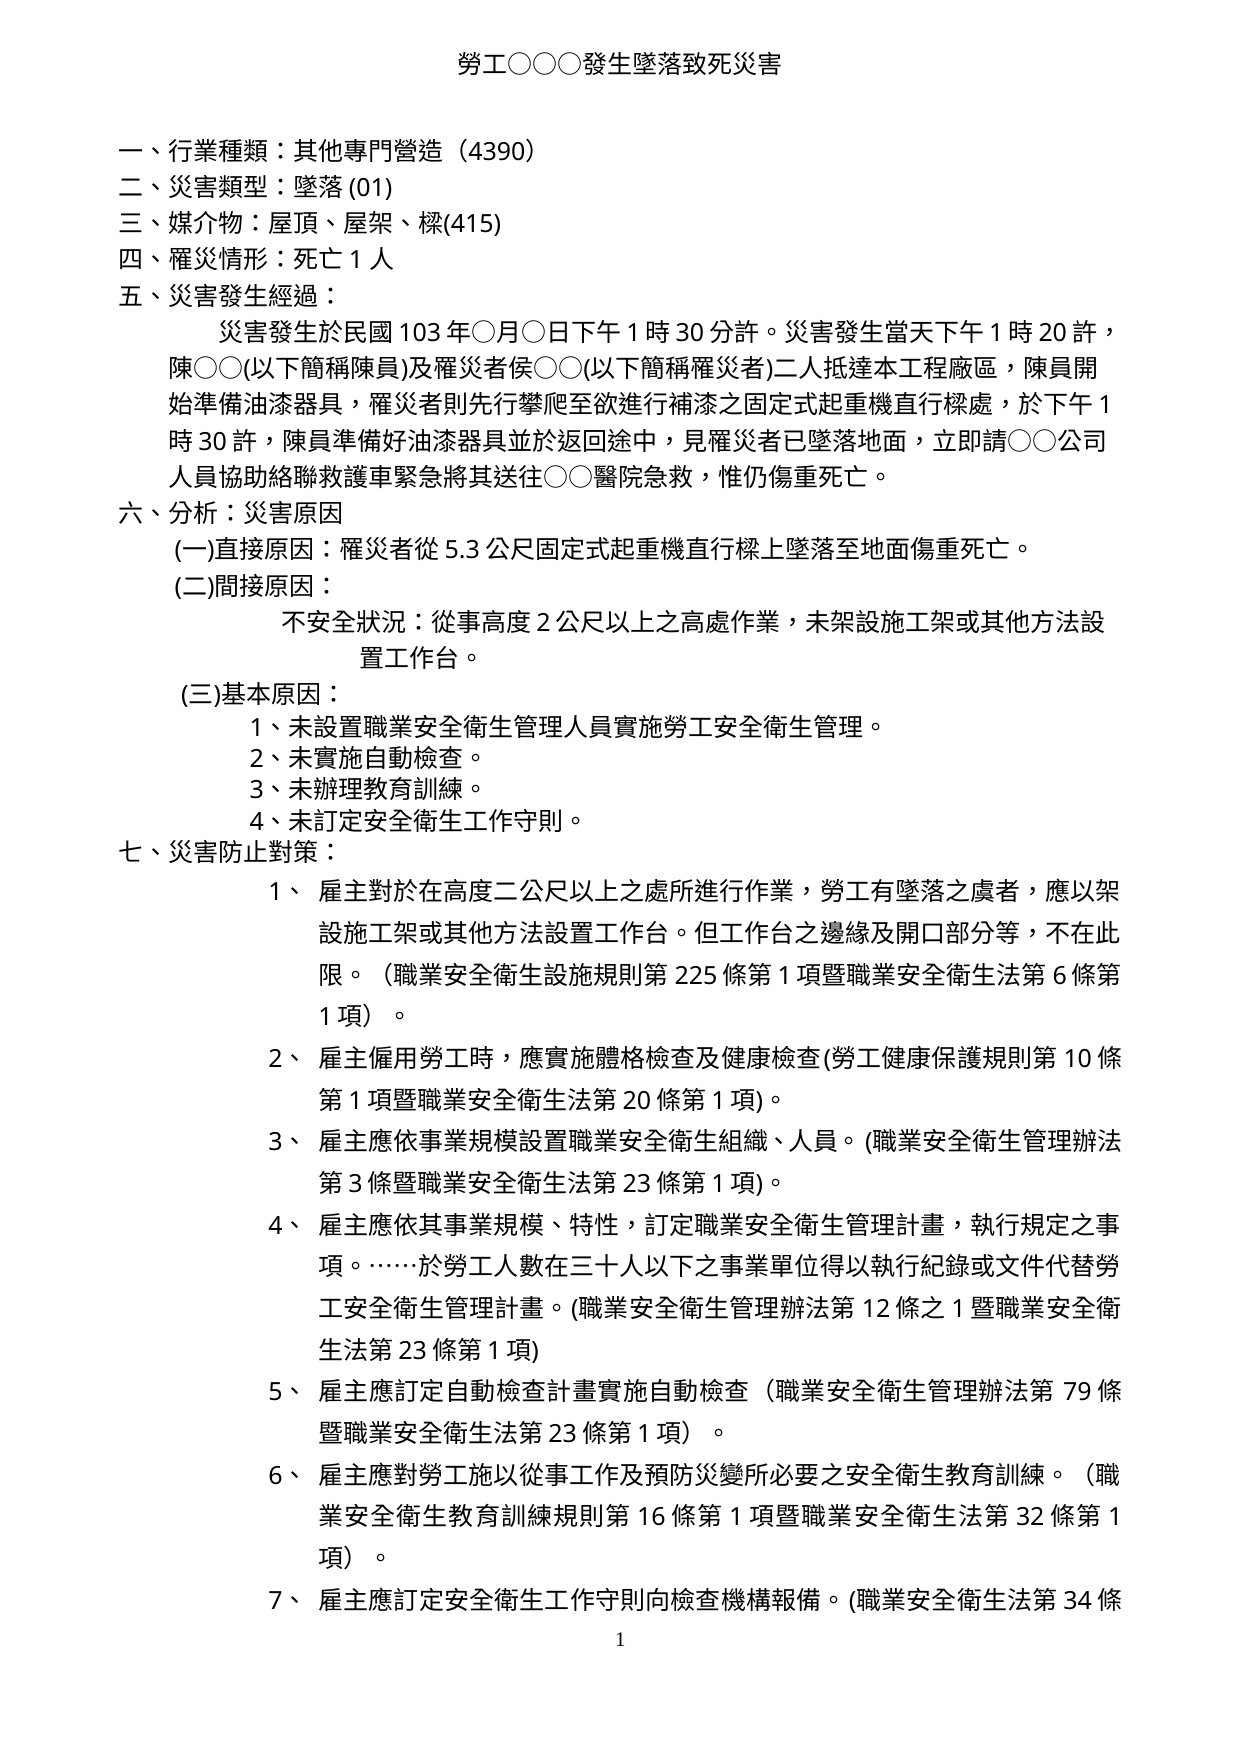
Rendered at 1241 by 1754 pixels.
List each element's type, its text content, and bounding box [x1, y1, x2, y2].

text 3、未辦理教育訓練。 [249, 774, 1122, 805]
list 雇主應對勞工施以從事工作及預防災變所必要之安全衛生教育訓練。（職業安全衛生教育訓練規則第16條第1項暨職業安全衛生法第32條第1項）。 [268, 1451, 1122, 1576]
text 置工作台。 [268, 639, 1122, 675]
text 三、媒介物：屋頂、屋架、樑(415) [118, 204, 1122, 240]
text 2、未實施自動檢查。 [249, 742, 1122, 774]
text 勞工○○○發生墜落致死災害 [118, 45, 1122, 81]
text 4、未訂定安全衛生工作守則。 [249, 805, 1122, 836]
list 雇主僱用勞工時，應實施體格檢查及健康檢查(勞工健康保護規則第10條第1項暨職業安全衛生法第20條第1項)。 [268, 1034, 1122, 1117]
text 二、災害類型：墜落 (01) [118, 167, 1122, 204]
text (二)間接原因： [174, 566, 1122, 602]
list 雇主應依事業規模設置職業安全衛生組織、人員。 (職業安全衛生管理辦法第3條暨職業安全衛生法第23條第1項)。 [268, 1117, 1122, 1201]
text 災害發生於民國103年○月○日下午1時30分許。災害發生當天下午1時20許，陳○○(以下簡稱陳員)及罹災者侯○○(以下簡稱罹災者)二人抵達本工程廠區，陳員開始準備油漆器具，罹災者則先行攀爬至欲進行補漆之固定式起重機直行樑處，於下午1時30許，陳員準備好油漆器具並於返回途中，見罹災者已墜落地面，立即請○○公司人員協助絡聯救護車緊急將其送往○○醫院急救，惟仍傷重死亡。 [168, 312, 1122, 494]
list 雇主對於在高度二公尺以上之處所進行作業，勞工有墜落之虞者，應以架設施工架或其他方法設置工作台。但工作台之邊緣及開口部分等，不在此限。（職業安全衛生設施規則第225條第1項暨職業安全衛生法第6條第1項）。 [268, 867, 1122, 1034]
text (三)基本原因： [174, 675, 1122, 711]
list 雇主應訂定安全衛生工作守則向檢查機構報備。(職業安全衛生法第34條 [268, 1576, 1122, 1617]
text 1、未設置職業安全衛生管理人員實施勞工安全衛生管理。 [249, 711, 1122, 742]
list 雇主應訂定自動檢查計畫實施自動檢查（職業安全衛生管理辦法第79條暨職業安全衛生法第23條第1項）。 [268, 1367, 1122, 1451]
text (一)直接原因：罹災者從5.3公尺固定式起重機直行樑上墜落至地面傷重死亡。 [174, 530, 1122, 566]
list 雇主應依其事業規模、特性，訂定職業安全衛生管理計畫，執行規定之事項。……於勞工人數在三十人以下之事業單位得以執行紀錄或文件代替勞工安全衛生管理計畫。(職業安全衛生管理辦法第12條之1暨職業安全衛生法第23條第1項) [268, 1201, 1122, 1367]
text 四、罹災情形：死亡 1 人 [118, 240, 1122, 276]
text 五、災害發生經過： [118, 276, 1122, 312]
text 六、分析：災害原因 [118, 494, 1122, 530]
text 不安全狀況：從事高度2公尺以上之高處作業，未架設施工架或其他方法設 [268, 602, 1122, 639]
text 七、災害防止對策： [118, 836, 1122, 867]
text 一、行業種類：其他專門營造（4390） [118, 131, 1122, 167]
